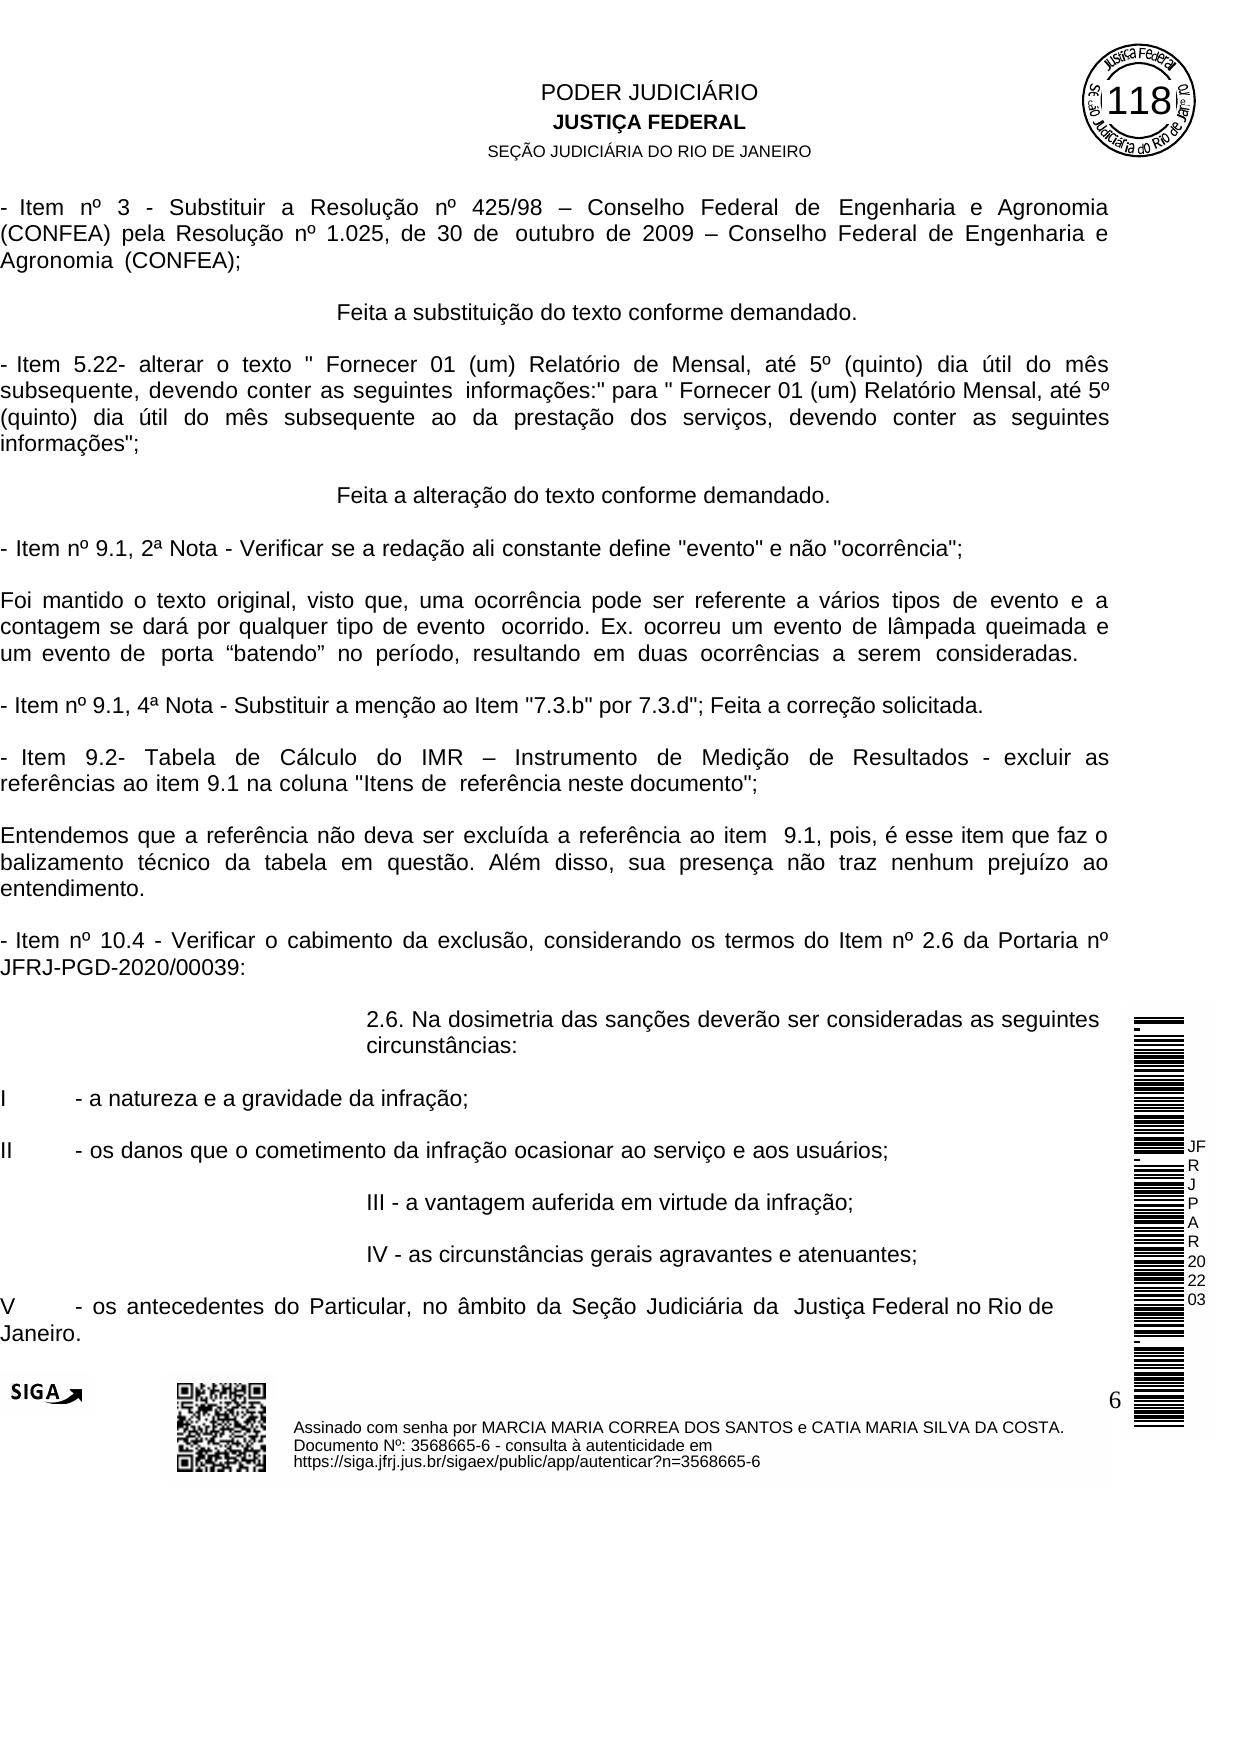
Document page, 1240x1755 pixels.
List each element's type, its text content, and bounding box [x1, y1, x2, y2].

list - as circunstâncias gerais agravantes e atenuantes; [366, 1241, 1122, 1267]
list Item nº 10.4 - Verificar o cabimento da exclusão, considerando os termos do Item nº 2.6 da Portaria nº JFRJ-PGD-2020/00039: [0, 927, 1109, 980]
list - a natureza e a gravidade da infração; [0, 1084, 1122, 1111]
list JFRJPAR202203374A [1187, 1136, 1206, 1308]
list - a vantagem auferida em virtude da infração; [366, 1189, 1122, 1215]
list Item 5.22- alterar o texto " Fornecer 01 (um) Relatório de Mensal, até 5º (quinto) dia útil do mês subsequente, devendo conter as seguintes informações:" para " Fornecer 01 (um) Relatório Mensal, até 5º (quinto) dia útil do mês subsequente ao da prestação dos serviços, devendo conter as seguintes informações"; [0, 351, 1109, 457]
text Feita a alteração do texto conforme demandado. [336, 482, 1239, 509]
list Item nº 9.1, 2ª Nota - Verificar se a redação ali constante define "evento" e não "ocorrência"; [0, 534, 1109, 561]
text 2.6. Na dosimetria das sanções deverão ser consideradas as seguintes circunstâncias: [366, 1006, 1109, 1059]
text ç [1088, 97, 1100, 106]
list - os danos que o cometimento da infração ocasionar ao serviço e aos usuários; [0, 1137, 1109, 1163]
text Feita a substituição do texto conforme demandado. [336, 299, 1239, 325]
list Item nº 3 - Substituir a Resolução nº 425/98 – Conselho Federal de Engenharia e Agronomia (CONFEA) pela Resolução nº 1.025, de 30 de outubro de 2009 – Conselho Federal de Engenharia e Agronomia (CONFEA); [0, 194, 1109, 273]
list Item 9.2- Tabela de Cálculo do IMR – Instrumento de Medição de Resultados - excluir as referências ao item 9.1 na coluna "Itens de referência neste documento"; [0, 744, 1109, 797]
list Item nº 9.1, 4ª Nota - Substituir a menção ao Item "7.3.b" por 7.3.d"; Feita a correção solicitada. [0, 692, 1039, 718]
text Foi mantido o texto original, visto que, uma ocorrência pode ser referente a vários tipos de evento e a contagem se dará por qualquer tipo de evento ocorrido. Ex. ocorreu um evento de lâmpada queimada e um evento de porta “batendo” no período, resultando em duas ocorrências a serem consideradas. [0, 587, 1109, 666]
text Entendemos que a referência não deva ser excluída a referência ao item 9.1, pois, é esse item que faz o balizamento técnico da tabela em questão. Além disso, sua presença não traz nenhum prejuízo ao entendimento. [0, 822, 1109, 902]
text e [1180, 96, 1192, 105]
list - os antecedentes do Particular, no âmbito da Seção Judiciária da Justiça Federal no Rio de Janeiro. [0, 1293, 1109, 1346]
